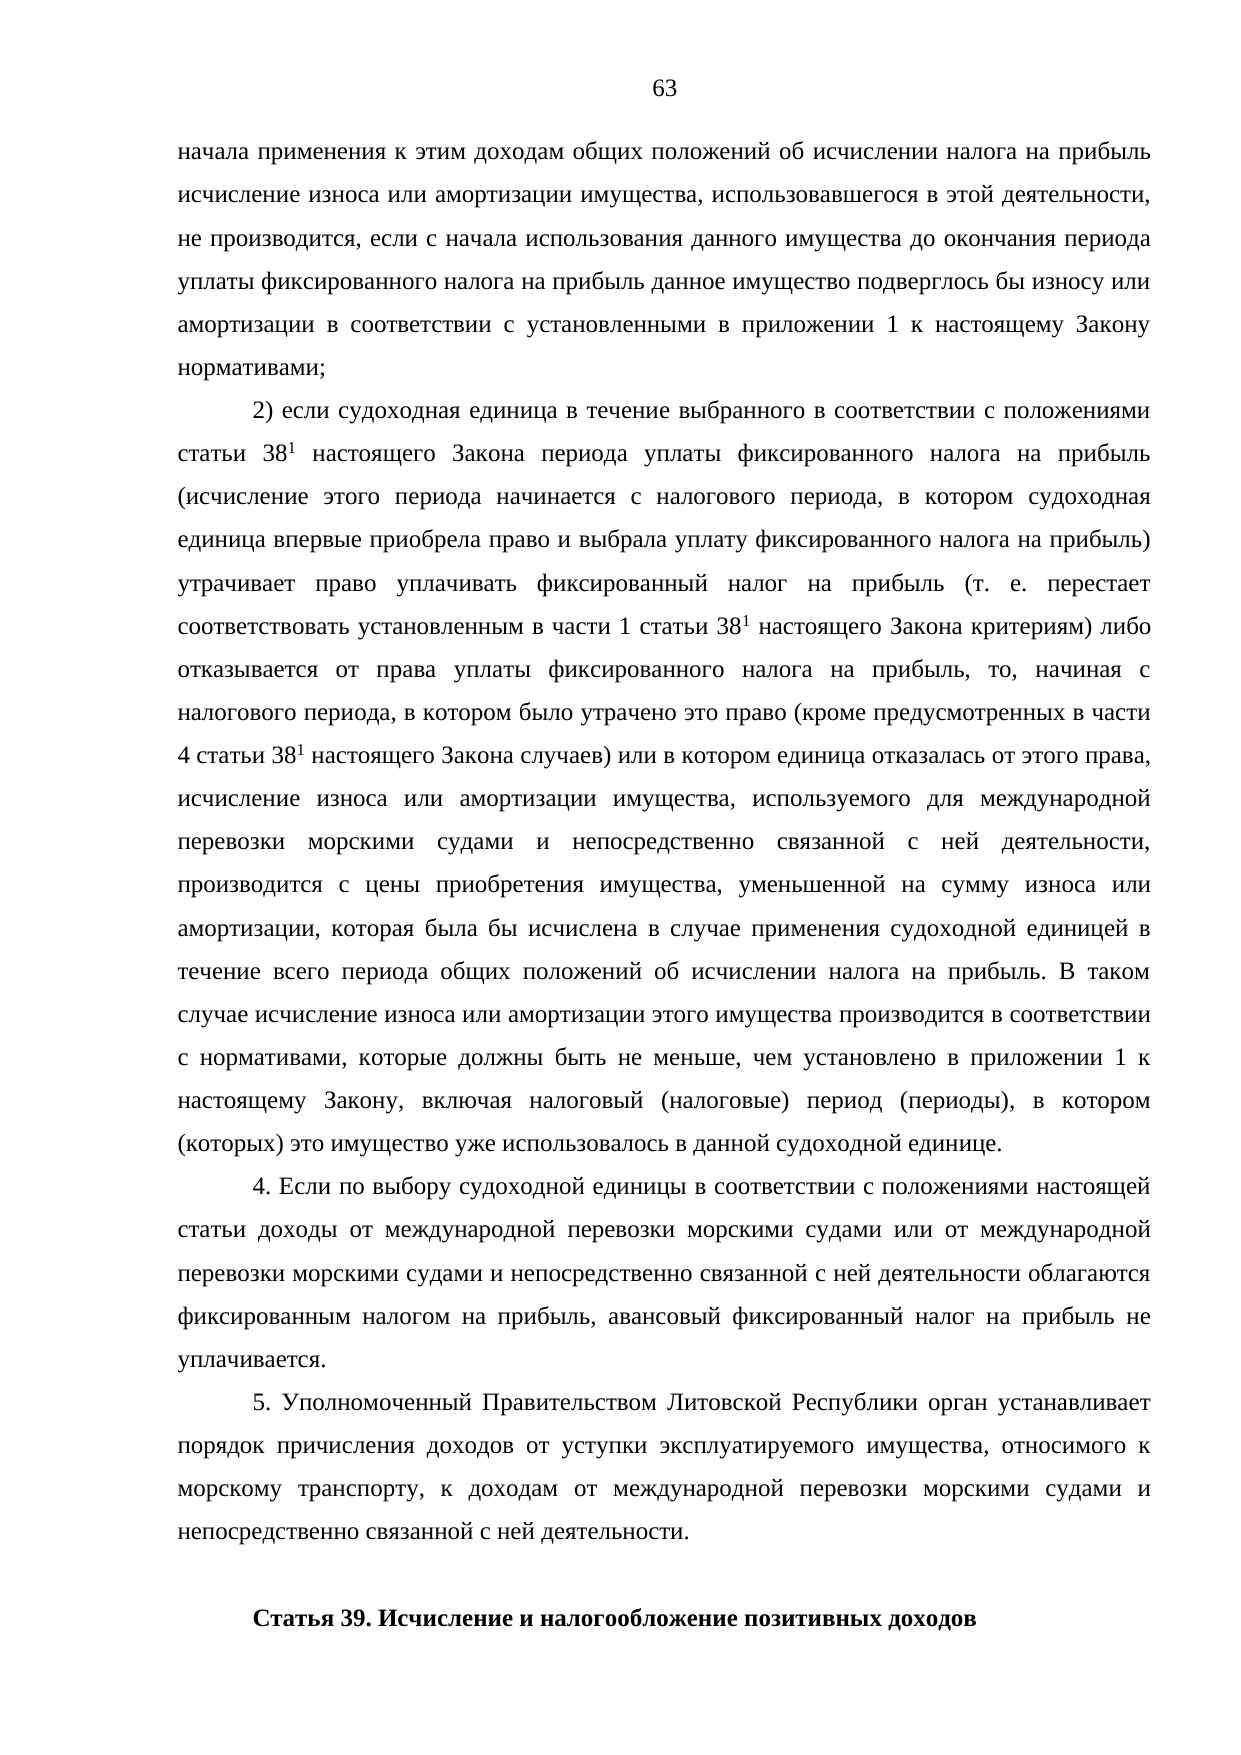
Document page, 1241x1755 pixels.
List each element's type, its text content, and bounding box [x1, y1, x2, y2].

text 4. Если по выбору судоходной единицы в соответствии с положениями настоящей статьи доходы от международной перевозки морскими судами или от международной перевозки морскими судами и непосредственно связанной с ней деятельности облагаются фиксированным налогом на прибыль, авансовый фиксированный налог на прибыль не уплачивается. [177, 1171, 1152, 1373]
text 2) если судоходная единица в течение выбранного в соответствии с положениями статьи 381 настоящего Закона периода уплаты фиксированного налога на прибыль (исчисление этого периода начинается с налогового периода, в котором судоходная единица впервые приобрела право и выбрала уплату фиксированного налога на прибыль) утрачивает право уплачивать фиксированный налог на прибыль (т. е. перестает соответствовать установленным в части 1 статьи 381 настоящего Закона критериям) либо отказывается от права уплаты фиксированного налога на прибыль, то, начиная с налогового периода, в котором было утрачено это право (кроме предусмотренных в части 4 статьи 381 настоящего Закона случаев) или в котором единица отказалась от этого права, исчисление износа или амортизации имущества, используемого для международной перевозки морскими судами и непосредственно связанной с ней деятельности, производится с цены приобретения имущества, уменьшенной на сумму износа или амортизации, которая была бы исчислена в случае применения судоходной единицей в течение всего периода общих положений об исчислении налога на прибыль. В таком случае исчисление износа или амортизации этого имущества производится в соответствии с нормативами, которые должны быть не меньше, чем установлено в приложении 1 к настоящему Закону, включая налоговый (налоговые) период (периоды), в котором (которых) это имущество уже использовалось в данной судоходной единице. [177, 395, 1152, 1157]
text Статья 39. Исчисление и налогообложение позитивных доходов [177, 1603, 1152, 1631]
text начала применения к этим доходам общих положений об исчислении налога на прибыль исчисление износа или амортизации имущества, использовавшегося в этой деятельности, не производится, если с начала использования данного имущества до окончания периода уплаты фиксированного налога на прибыль данное имущество подверглось бы износу или амортизации в соответствии с установленными в приложении 1 к настоящему Закону нормативами; [177, 136, 1152, 381]
text 5. Уполномоченный Правительством Литовской Республики орган устанавливает порядок причисления доходов от уступки эксплуатируемого имущества, относимого к морскому транспорту, к доходам от международной перевозки морскими судами и непосредственно связанной с ней деятельности. [177, 1387, 1152, 1545]
